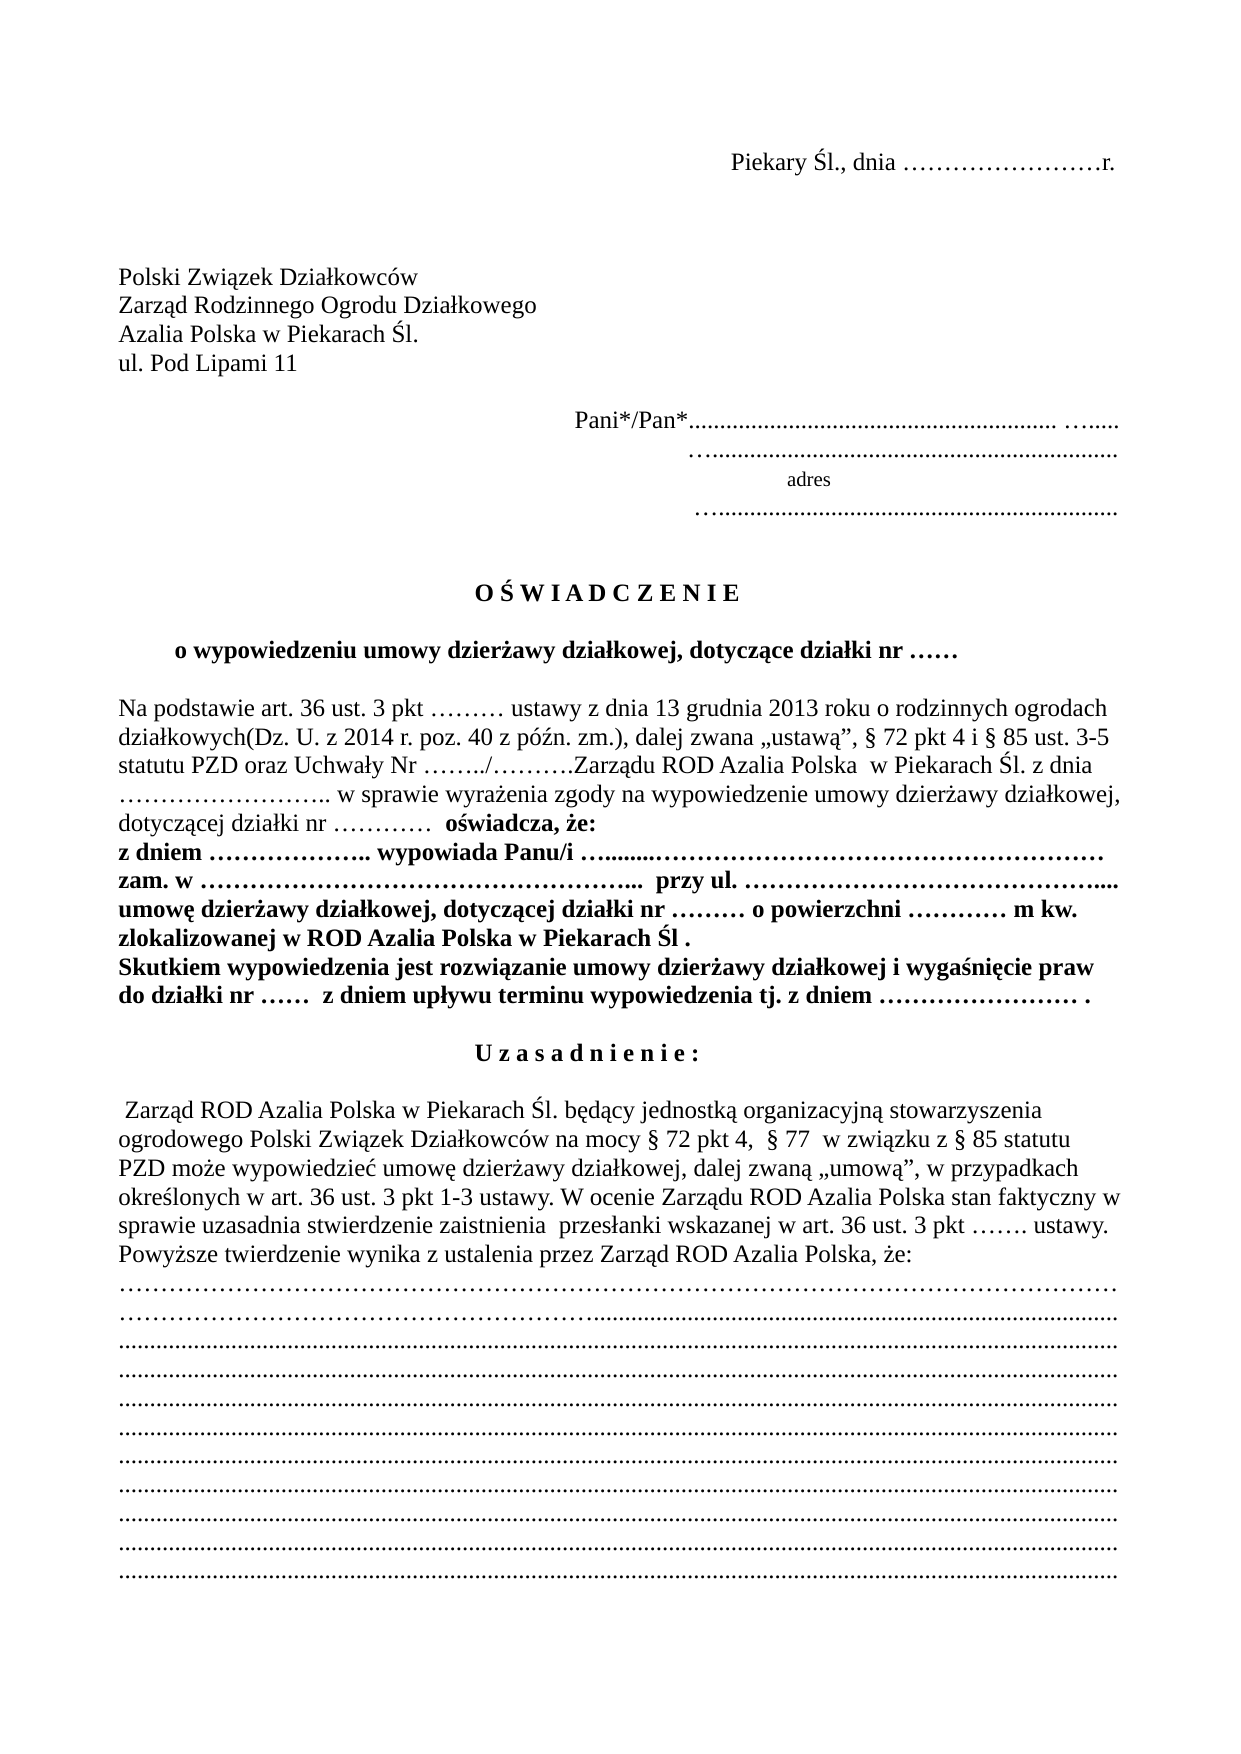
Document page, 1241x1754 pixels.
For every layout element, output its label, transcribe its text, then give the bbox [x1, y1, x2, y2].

text Skutkiem wypowiedzenia jest rozwiązanie umowy dzierżawy działkowej i wygaśnięcie praw do działki nr …… z dniem upływu terminu wypowiedzenia tj. z dniem …………………… . [118, 952, 1122, 1009]
text Na podstawie art. 36 ust. 3 pkt ……… ustawy z dnia 13 grudnia 2013 roku o rodzinnych ogrodach działkowych(Dz. U. z 2014 r. poz. 40 z późn. zm.), dalej zwana „ustawą”, § 72 pkt 4 i § 85 ust. 3-5 statutu PZD oraz Uchwały Nr ……../……….Zarządu ROD Azalia Polska w Piekarach Śl. z dnia …………………….. w sprawie wyrażenia zgody na wypowiedzenie umowy dzierżawy działkowej, dotyczącej działki nr ………… oświadcza, że: [118, 693, 1122, 837]
text O Ś W I A D C Z E N I E [118, 578, 1122, 607]
text ul. Pod Lipami 11 [118, 348, 1122, 377]
text adres [118, 463, 1122, 492]
text Azalia Polska w Piekarach Śl. [118, 319, 1122, 348]
text …................................................................ [118, 492, 1122, 521]
text Pani*/Pan*........................................................... …..... [118, 406, 1122, 434]
text Zarząd Rodzinnego Ogrodu Działkowego [118, 291, 1122, 319]
text …................................................................. [118, 434, 1122, 463]
text z dniem ……………….. wypowiada Panu/i …........……………………………………………… zam. w ……………………………………………... przy ul. …………………………………….... umowę dzierżawy działkowej, dotyczącej działki nr ……… o powierzchni ………… m kw. zlokalizowanej w ROD Azalia Polska w Piekarach Śl . [118, 837, 1122, 952]
text Zarząd ROD Azalia Polska w Piekarach Śl. będący jednostką organizacyjną stowarzyszenia ogrodowego Polski Związek Działkowców na mocy § 72 pkt 4, § 77 w związku z § 85 statutu PZD może wypowiedzieć umowę dzierżawy działkowej, dalej zwaną „umową”, w przypadkach określonych w art. 36 ust. 3 pkt 1-3 ustawy. W ocenie Zarządu ROD Azalia Polska stan faktyczny w sprawie uzasadnia stwierdzenie zaistnienia przesłanki wskazanej w art. 36 ust. 3 pkt ……. ustawy. Powyższe twierdzenie wynika z ustalenia przez Zarząd ROD Azalia Polska, że: …………………………………………………………………………………………………………………………………………………………….................................................................................................................................................................................................................................................................................................................................................................................................................................................................................................................................................................................................................................................................................................................................................................................................................................................................................................................................................................................................................................................................................................................................................................................................................................................................................................................................................................................................................................................................................................................................................................................... [118, 1096, 1122, 1584]
text o wypowiedzeniu umowy dzierżawy działkowej, dotyczące działki nr …… [118, 636, 1122, 664]
text Piekary Śl., dnia ……………………r. [118, 147, 1122, 176]
text U z a s a d n i e n i e : [118, 1038, 1122, 1067]
text Polski Związek Działkowców [118, 262, 1122, 291]
